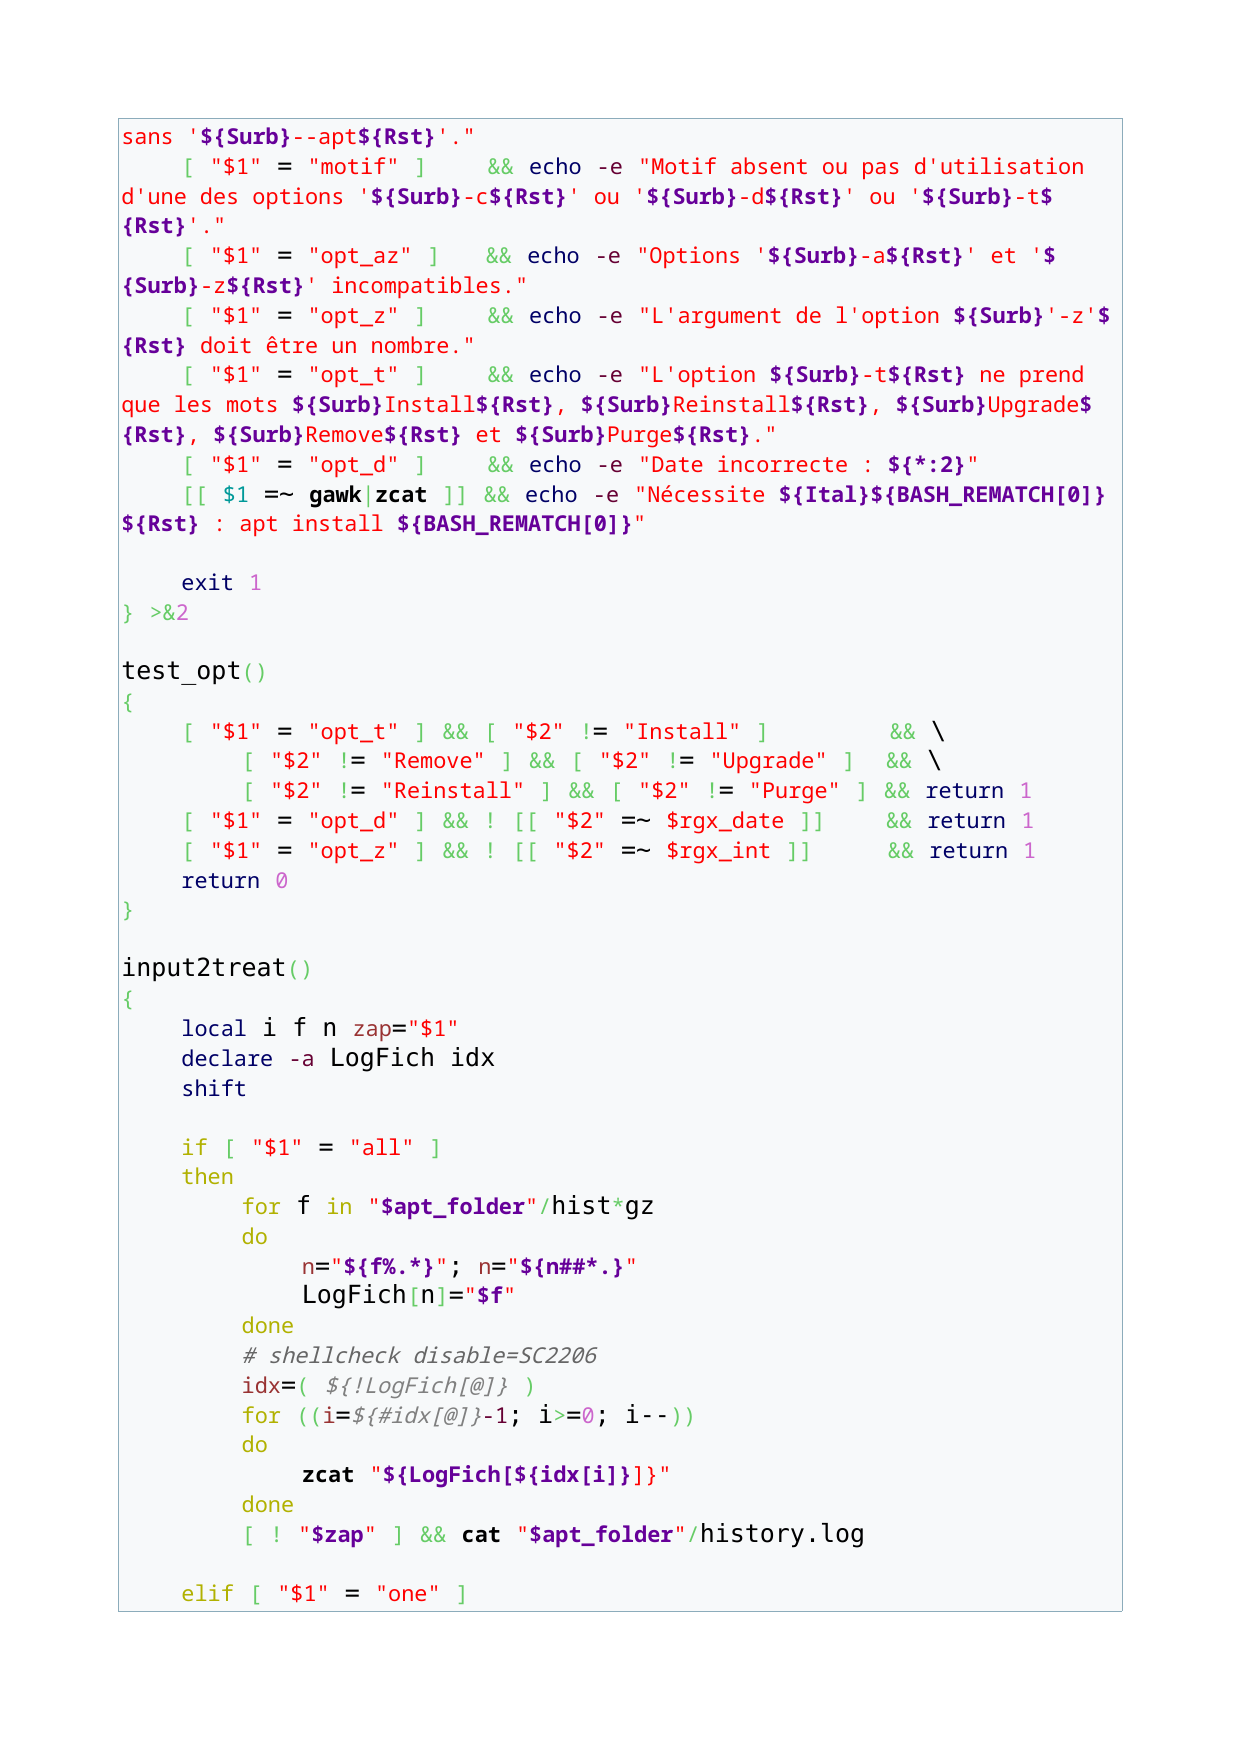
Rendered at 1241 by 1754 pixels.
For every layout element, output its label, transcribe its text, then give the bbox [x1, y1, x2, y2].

table_header sans '${Surb}--apt${Rst}'." [ "$1" = "motif" ] && echo -e "Motif absent ou pas d'utilisation d'une des options '${Surb}-c${Rst}' ou '${Surb}-d${Rst}' ou '${Surb}-t${Rst}'." [ "$1" = "opt_az" ] && echo -e "Options '${Surb}-a${Rst}' et '${Surb}-z${Rst}' incompatibles." [ "$1" = "opt_z" ] && echo -e "L'argument de l'option ${Surb}'-z'${Rst} doit être un nombre." [ "$1" = "opt_t" ] && echo -e "L'option ${Surb}-t${Rst} ne prend que les mots ${Surb}Install${Rst}, ${Surb}Reinstall${Rst}, ${Surb}Upgrade${Rst}, ${Surb}Remove${Rst} et ${Surb}Purge${Rst}." [ "$1" = "opt_d" ] && echo -e "Date incorrecte : ${*:2}" [[ $1 =~ gawk|zcat ]] && echo -e "Nécessite ${Ital}${BASH_REMATCH[0]}${Rst} : apt install ${BASH_REMATCH[0]}" exit 1 } >&2 test_opt() { [ "$1" = "opt_t" ] && [ "$2" != "Install" ] && \ [ "$2" != "Remove" ] && [ "$2" != "Upgrade" ] && \ [ "$2" != "Reinstall" ] && [ "$2" != "Purge" ] && return 1 [ "$1" = "opt_d" ] && ! [[ "$2" =~ $rgx_date ]] && return 1 [ "$1" = "opt_z" ] && ! [[ "$2" =~ $rgx_int ]] && return 1 return 0 } input2treat() { local i f n zap="$1" declare -a LogFich idx shift if [ "$1" = "all" ] then for f in "$apt_folder"/hist*gz do n="${f%.*}"; n="${n##*.}" LogFich[n]="$f" done # shellcheck disable=SC2206 idx=( ${!LogFich[@]} ) for ((i=${#idx[@]}-1; i>=0; i--)) do zcat "${LogFich[${idx[i]}]}" done [ ! "$zap" ] && cat "$apt_folder"/history.log elif [ "$1" = "one" ] [119, 119, 1122, 1611]
